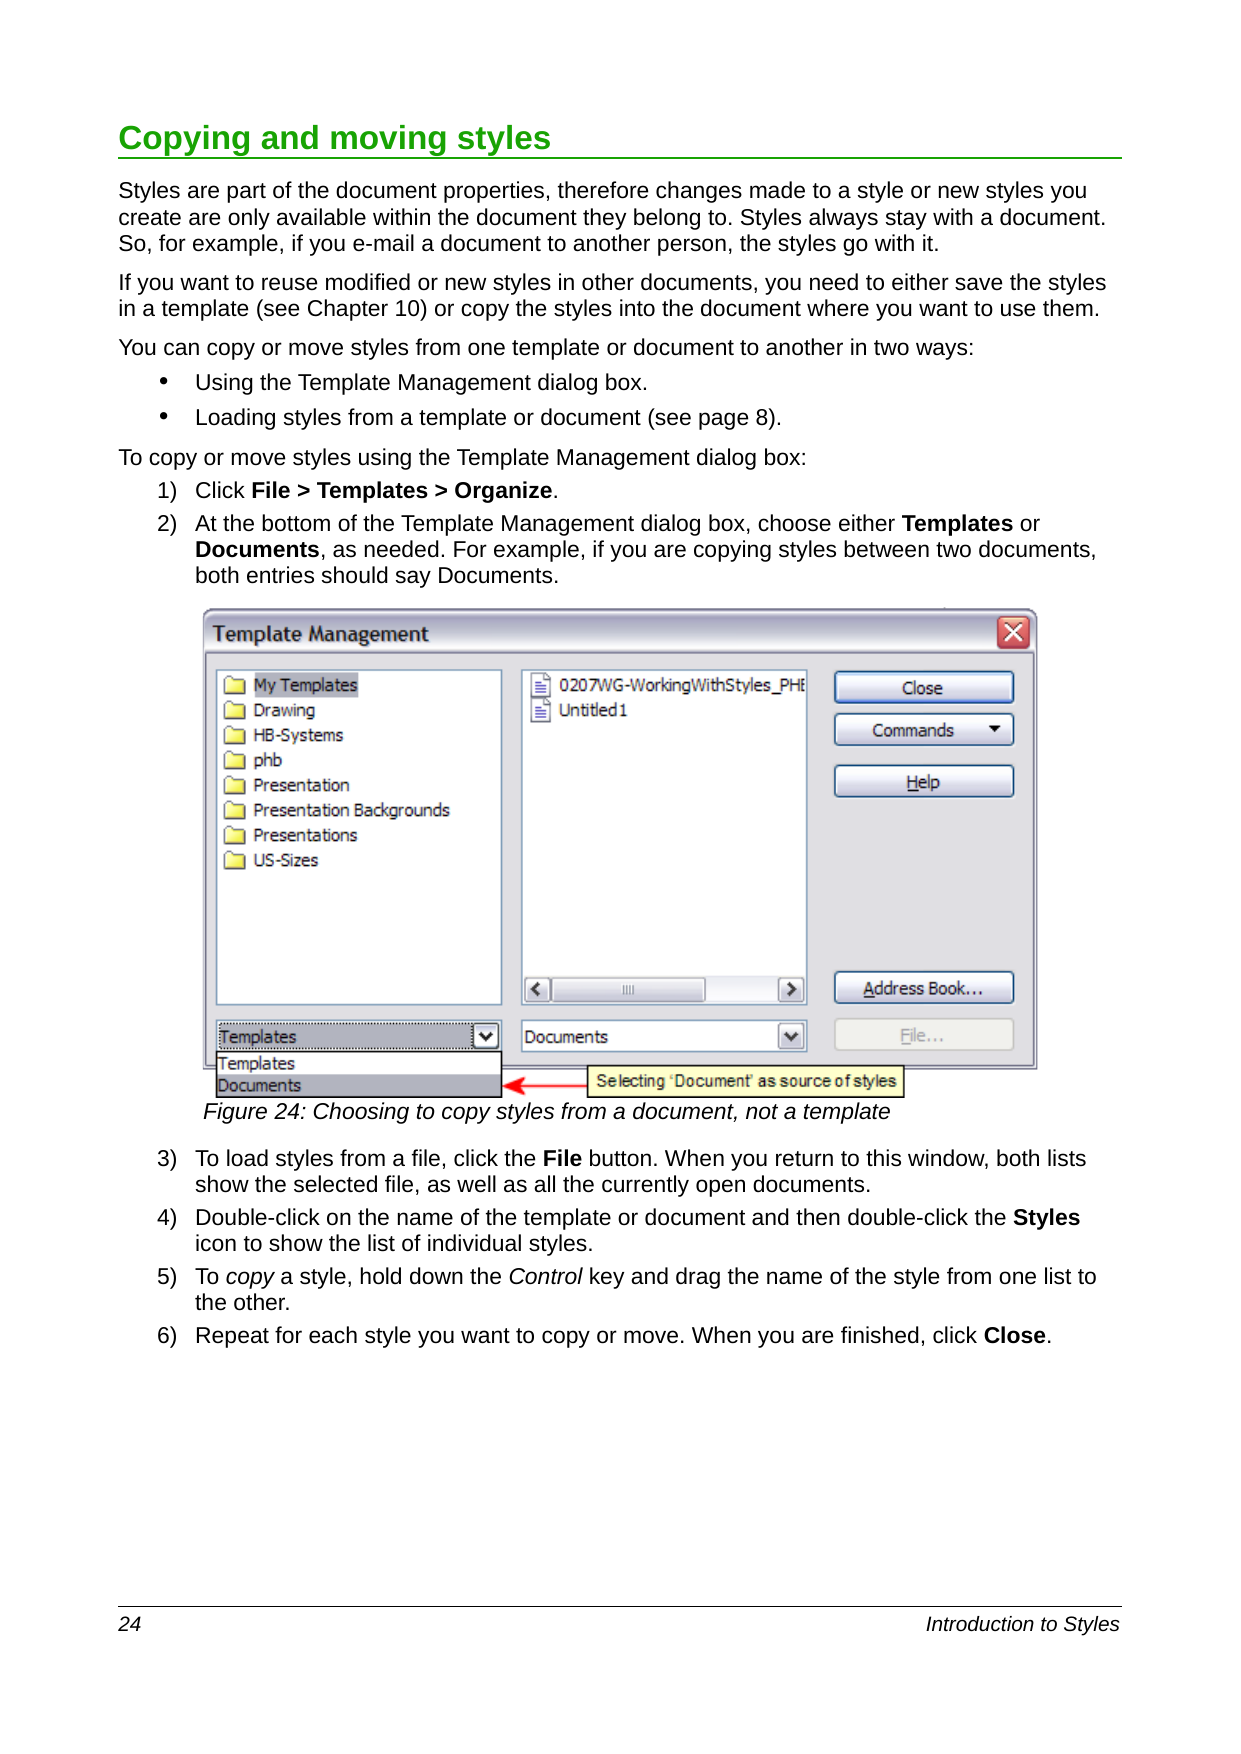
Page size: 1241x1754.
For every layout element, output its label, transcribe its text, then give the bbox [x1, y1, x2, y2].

list At the bottom of the Template Management dialog box, choose either Templates or Documents, as needed. For example, if you are copying styles between two documents, both entries should say Documents. [177, 509, 1122, 588]
list To copy a style, hold down the Control key and drag the name of the style from one list to the other. [177, 1263, 1122, 1316]
list Using the Template Management dialog box. [156, 367, 1122, 396]
list Double-click on the name of the template or document and then double-click the Styles icon to show the list of individual styles. [177, 1204, 1122, 1257]
list To copy or move styles using the Template Management dialog box: [118, 444, 1122, 470]
list To load styles from a file, click the File button. When you return to this window, both lists show the selected file, as well as all the currently open documents. [177, 1145, 1122, 1198]
list Repeat for each style you want to copy or move. When you are finished, click Close. [177, 1322, 1122, 1348]
list Loading styles from a template or document (see page 8). [156, 402, 1122, 432]
text If you want to reuse modified or new styles in other documents, you need to either save the styles in a template (see Chapter 10) or copy the styles into the document where you want to use them. [118, 269, 1122, 322]
list Click File > Templates > Organize. [177, 477, 1122, 503]
subtitle Copying and moving styles [118, 118, 1122, 157]
picture [202, 607, 1038, 1098]
text Figure 24: Choosing to copy styles from a document, not a template [203, 1098, 1037, 1124]
text Styles are part of the document properties, therefore changes made to a style or new styles you create are only available within the document they belong to. Styles always stay with a document. So, for example, if you e-mail a document to another person, the styles go with it. [118, 177, 1122, 257]
list You can copy or move styles from one template or document to another in two ways: [118, 334, 1122, 361]
